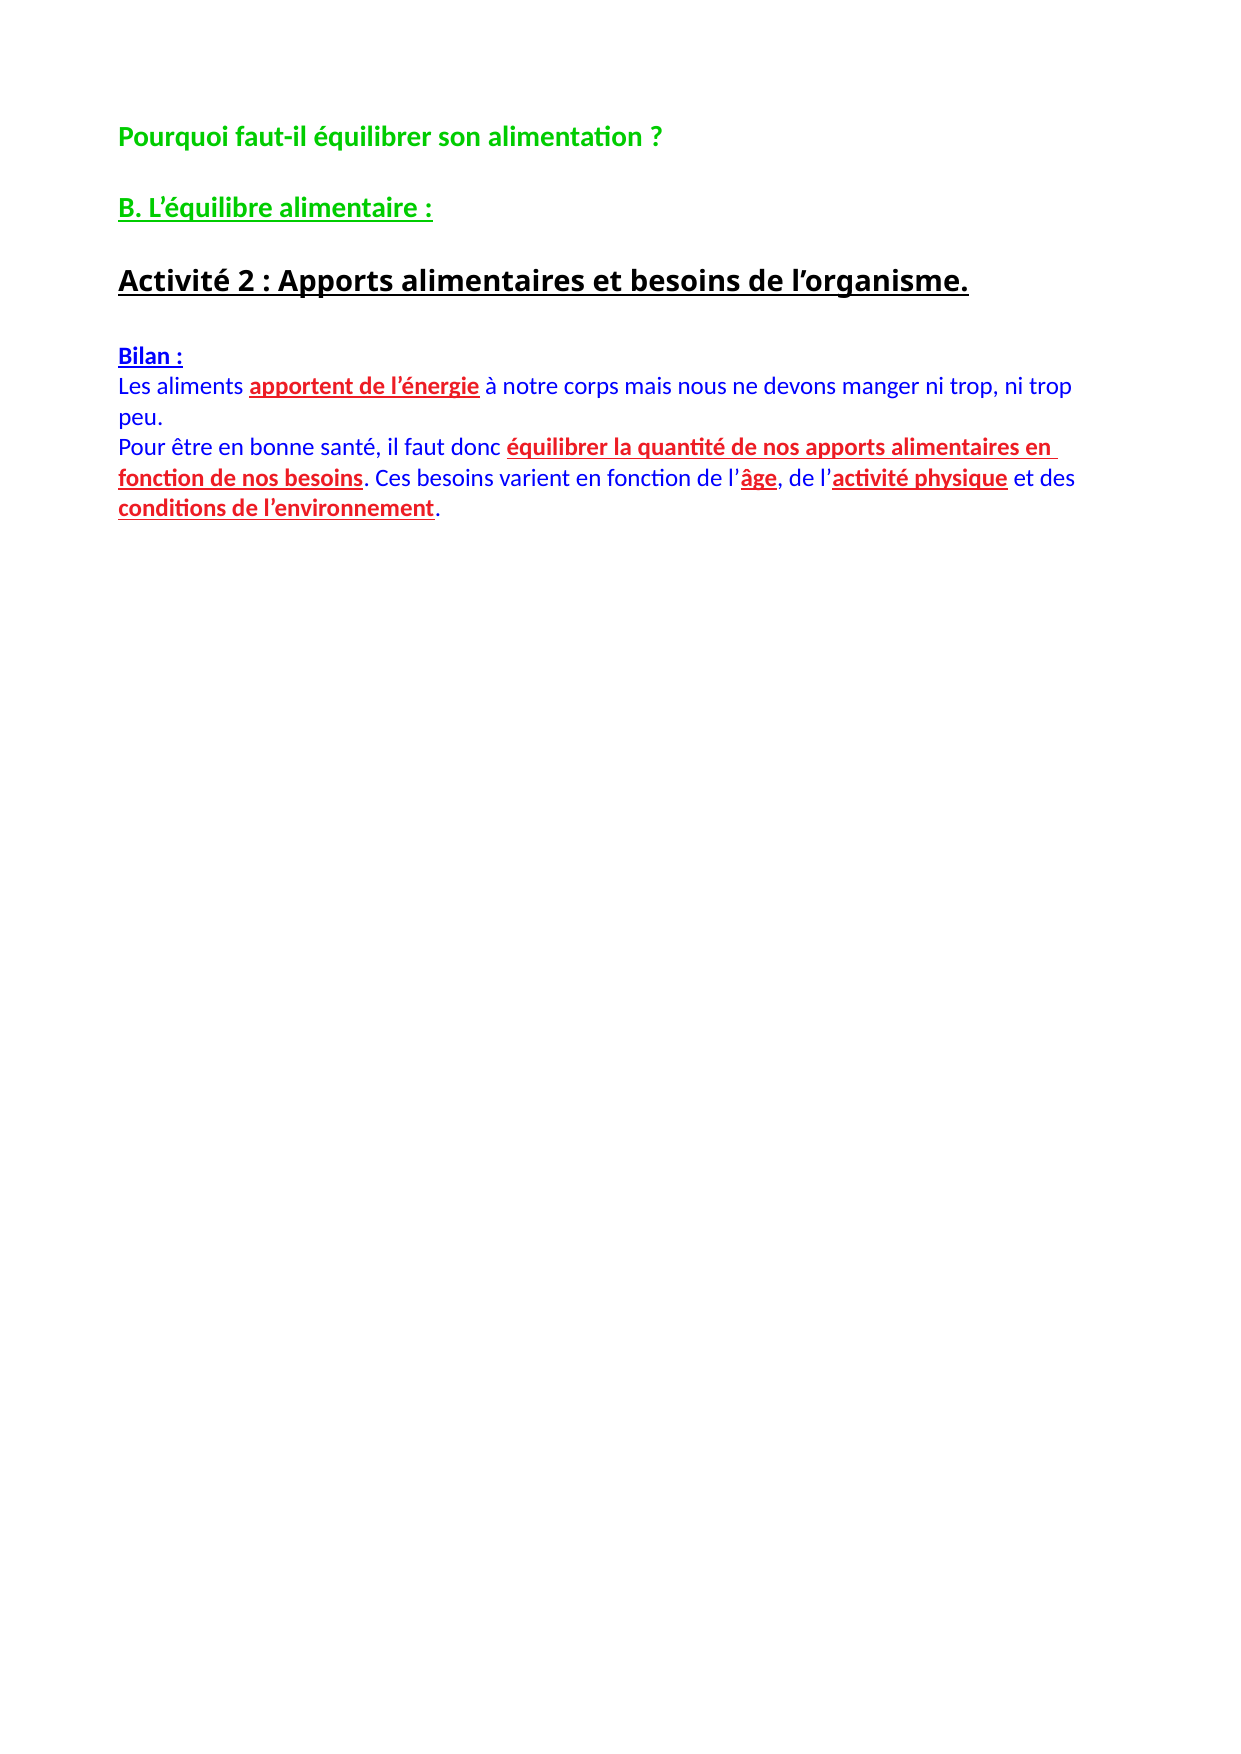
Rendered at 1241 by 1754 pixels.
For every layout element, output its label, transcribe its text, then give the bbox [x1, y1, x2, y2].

text Bilan : [118, 340, 1122, 371]
text B. L’équilibre alimentaire : [118, 189, 1122, 225]
text Pourquoi faut-il équilibrer son alimentation ? [118, 118, 1122, 154]
text Les aliments apportent de l’énergie à notre corps mais nous ne devons manger ni trop, ni trop peu. [118, 371, 1122, 432]
text Pour être en bonne santé, il faut donc équilibrer la quantité de nos apports alimentaires en fonction de nos besoins. Ces besoins varient en fonction de l’âge, de l’activité physique et des conditions de l’environnement. [118, 432, 1122, 523]
text Activité 2 : Apports alimentaires et besoins de l’organisme. [118, 261, 1122, 300]
